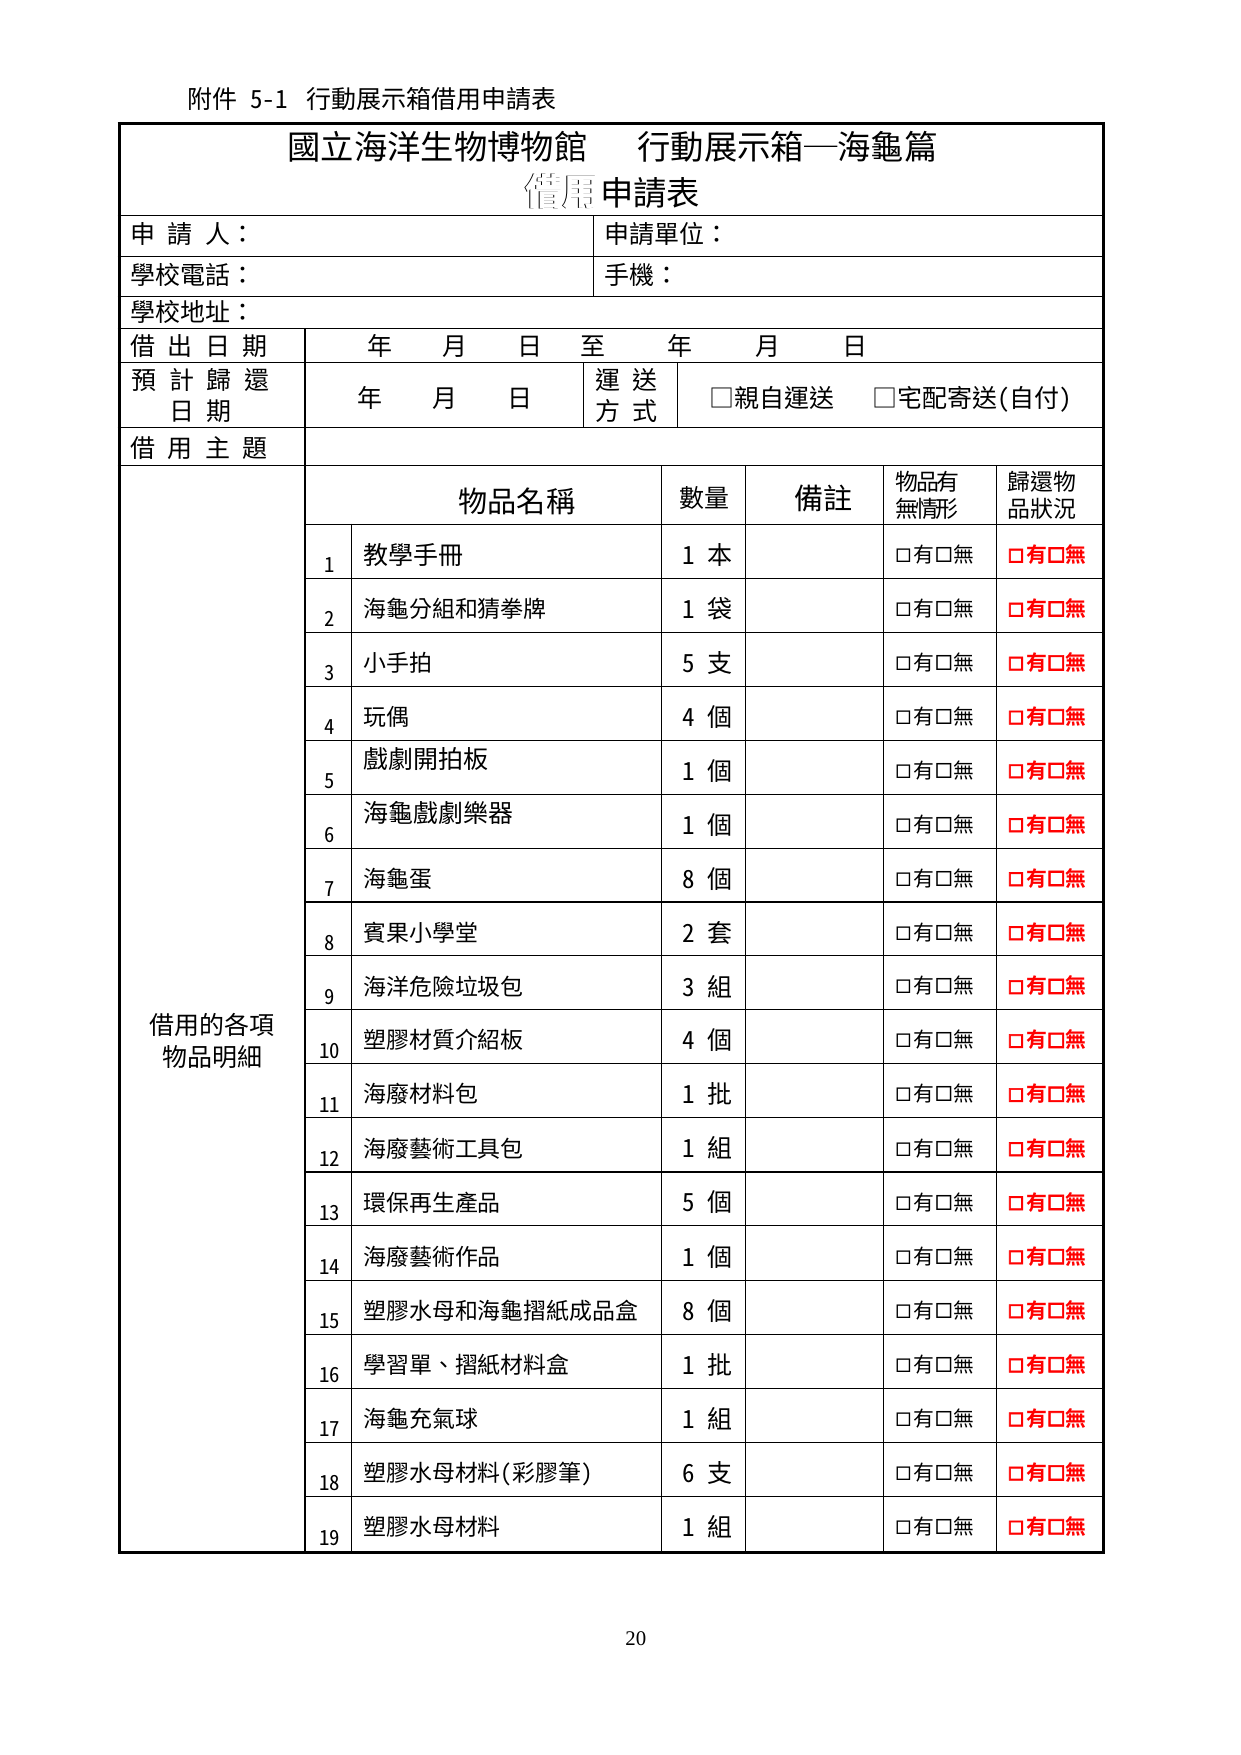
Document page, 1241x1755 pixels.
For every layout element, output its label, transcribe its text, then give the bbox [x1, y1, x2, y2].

table_cell 有無 [884, 956, 996, 1009]
table_cell 有無 [997, 579, 1102, 632]
table_cell 7 [306, 849, 351, 901]
table_cell 1 個 [662, 1226, 745, 1279]
table_cell [746, 1389, 883, 1442]
table_cell 塑膠材質介紹板 [352, 1010, 661, 1063]
table_cell 有無 [884, 741, 996, 793]
table_cell 8 [306, 903, 351, 955]
table_cell 有無 [884, 1010, 996, 1063]
table_cell 有無 [884, 525, 996, 578]
table_cell 6 [306, 795, 351, 847]
table_cell 17 [306, 1389, 351, 1442]
table_cell [869, 329, 1102, 362]
table_cell 環保再生產品 [352, 1173, 661, 1225]
table_cell 有無 [884, 1335, 996, 1388]
table_cell 1 組 [662, 1497, 745, 1551]
table_cell [746, 849, 883, 901]
table_cell 有無 [997, 1226, 1102, 1279]
table_cell 塑膠水母和海龜摺紙成品盒 [352, 1281, 661, 1333]
table_cell 有無 [884, 1389, 996, 1442]
table_cell 學校電話： [121, 257, 593, 296]
table_cell 有無 [884, 1497, 996, 1551]
table_cell 1 組 [662, 1389, 745, 1442]
table_cell 有無 [997, 741, 1102, 793]
table_cell 8 個 [662, 849, 745, 901]
table_cell 11 [306, 1064, 351, 1117]
table_cell 有無 [884, 849, 996, 901]
table_cell 有無 [884, 1226, 996, 1279]
table_cell 小手拍 [352, 633, 661, 686]
table_cell [746, 1335, 883, 1388]
table_cell 15 [306, 1281, 351, 1333]
table_cell 海龜戲劇樂器 [352, 795, 661, 847]
table_cell [838, 363, 869, 427]
table_cell 有無 [884, 1281, 996, 1333]
table_cell 海洋危險垃圾包 [352, 956, 661, 1009]
table_cell 4 [306, 687, 351, 739]
table_cell 有無 [884, 795, 996, 847]
table_cell 塑膠水母材料(彩膠筆) [352, 1443, 661, 1496]
table_cell [746, 1497, 883, 1551]
table_cell 戲劇開拍板 [352, 741, 661, 793]
table_cell 有無 [884, 633, 996, 686]
table_cell 日 [486, 329, 560, 362]
table_cell 學習單、摺紙材料盒 [352, 1335, 661, 1388]
table_cell [746, 1010, 883, 1063]
table_cell 有無 [997, 1443, 1102, 1496]
table_cell 6 支 [662, 1443, 745, 1496]
table_cell 13 [306, 1173, 351, 1225]
table_cell [306, 363, 351, 427]
table_cell 1 組 [662, 1118, 745, 1171]
table_cell 1 批 [662, 1335, 745, 1388]
table_cell 4 個 [662, 687, 745, 739]
table_cell 借 出 日 期 [121, 329, 304, 362]
table_cell 有無 [997, 687, 1102, 739]
table_cell 申請單位： [594, 216, 1102, 256]
table_cell 借用的各項物品明細 [121, 466, 304, 1551]
table_cell 物品名稱 [306, 466, 661, 523]
table_cell 3 組 [662, 956, 745, 1009]
table_cell 1 袋 [662, 579, 745, 632]
table_cell 3 [306, 633, 351, 686]
table_cell [306, 329, 351, 362]
table_cell [306, 428, 1102, 465]
table_cell 有無 [884, 1118, 996, 1171]
table_cell 18 [306, 1443, 351, 1496]
table_cell 有無 [884, 1443, 996, 1496]
text 附件 5-1 行動展示箱借用申請表 [187, 79, 1141, 115]
table_cell 1 個 [662, 741, 745, 793]
table_cell [746, 633, 883, 686]
table_cell [746, 525, 883, 578]
table_cell 1 批 [662, 1064, 745, 1117]
table_cell 有無 [997, 525, 1102, 578]
table_cell 有無 [884, 903, 996, 955]
table_cell 有無 [884, 1173, 996, 1225]
table_cell 運 送 方 式 [584, 363, 677, 427]
table_cell 塑膠水母材料 [352, 1497, 661, 1551]
table_cell 物品有 無情形 [884, 466, 996, 523]
table_cell [746, 1064, 883, 1117]
table_cell 歸還物 品狀況 [997, 466, 1102, 523]
table_cell 有無 [997, 1173, 1102, 1225]
table_cell 有無 [997, 1389, 1102, 1442]
table_cell 有無 [884, 687, 996, 739]
table_cell 日 [486, 363, 560, 427]
table_cell 19 [306, 1497, 351, 1551]
table_cell [746, 1281, 883, 1333]
table_cell 8 個 [662, 1281, 745, 1333]
table_cell □親自運送 [700, 363, 838, 427]
table_cell [746, 903, 883, 955]
table_cell 海龜分組和猜拳牌 [352, 579, 661, 632]
table_cell 月 [411, 329, 486, 362]
table_cell [746, 1118, 883, 1171]
table_cell 有無 [997, 1064, 1102, 1117]
table_cell [746, 579, 883, 632]
table_cell 教學手冊 [352, 525, 661, 578]
table_cell 年 [662, 329, 700, 362]
table_cell [746, 956, 883, 1009]
table_cell 有無 [997, 849, 1102, 901]
table_cell 有無 [997, 1118, 1102, 1171]
table_cell 有無 [997, 903, 1102, 955]
table_header 國立海洋生物博物館 行動展示箱─海龜篇 借用申請表 [121, 125, 1102, 215]
table_cell 14 [306, 1226, 351, 1279]
table_cell 有無 [997, 795, 1102, 847]
table_cell 手機： [594, 257, 1102, 296]
table_cell [746, 1173, 883, 1225]
table_cell [746, 1226, 883, 1279]
table_cell 有無 [997, 956, 1102, 1009]
table_cell 16 [306, 1335, 351, 1388]
table_cell 備註 [746, 466, 883, 523]
table_cell 至 [560, 329, 662, 362]
table_cell 有無 [997, 1335, 1102, 1388]
table_cell 預 計 歸 還 日 期 [121, 363, 304, 427]
table_cell [746, 795, 883, 847]
table_cell 2 套 [662, 903, 745, 955]
table_cell [746, 741, 883, 793]
table_cell 10 [306, 1010, 351, 1063]
table_cell 1 個 [662, 795, 745, 847]
table_cell 1 本 [662, 525, 745, 578]
table_cell 學校地址： [121, 297, 1102, 328]
table_cell 5 個 [662, 1173, 745, 1225]
table_cell 海龜蛋 [352, 849, 661, 901]
table_cell 申 請 人： [121, 216, 593, 256]
table_cell 海廢藝術作品 [352, 1226, 661, 1279]
table_cell 有無 [884, 1064, 996, 1117]
table_cell 4 個 [662, 1010, 745, 1063]
table_cell 1 [306, 525, 351, 578]
table_cell 有無 [997, 1010, 1102, 1063]
table_cell 年 [351, 329, 411, 362]
table_cell 玩偶 [352, 687, 661, 739]
table_cell 海廢藝術工具包 [352, 1118, 661, 1171]
table_cell 有無 [997, 1497, 1102, 1551]
table_cell 海廢材料包 [352, 1064, 661, 1117]
table_cell 5 [306, 741, 351, 793]
table_cell 數量 [662, 466, 745, 523]
table_cell 月 [411, 363, 486, 427]
table_cell 有無 [997, 1281, 1102, 1333]
table_cell 5 支 [662, 633, 745, 686]
table_cell 借 用 主 題 [121, 428, 304, 465]
table_cell [678, 363, 700, 427]
table_cell □宅配寄送(自付) [869, 363, 1102, 427]
table_cell [746, 687, 883, 739]
table_cell 年 [351, 363, 411, 427]
table_cell [560, 363, 583, 427]
table_cell 日 [838, 329, 869, 362]
table_cell 2 [306, 579, 351, 632]
table_cell [746, 1443, 883, 1496]
table_cell 賓果小學堂 [352, 903, 661, 955]
table_cell 9 [306, 956, 351, 1009]
table_cell 12 [306, 1118, 351, 1171]
table_cell 有無 [884, 579, 996, 632]
table_cell 有無 [997, 633, 1102, 686]
table_cell 月 [700, 329, 838, 362]
table_cell 海龜充氣球 [352, 1389, 661, 1442]
